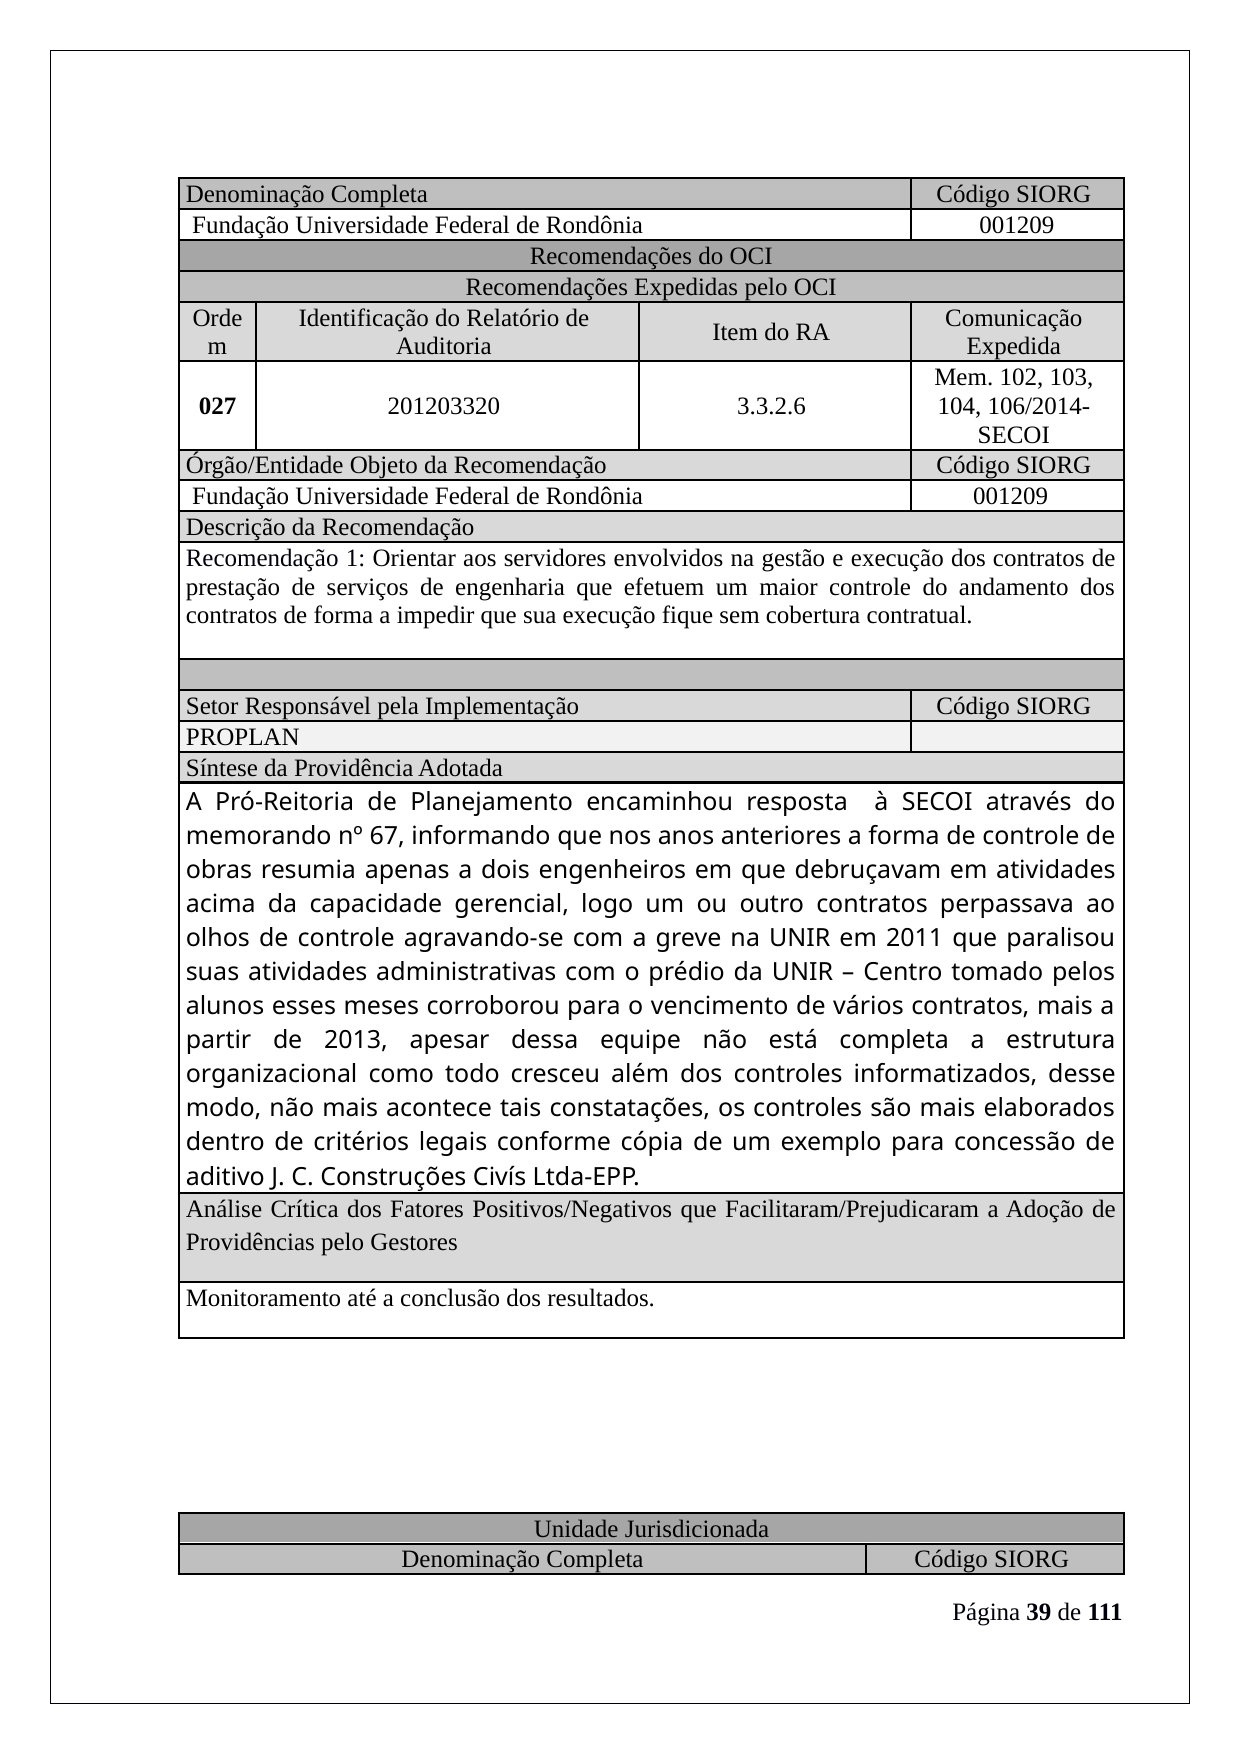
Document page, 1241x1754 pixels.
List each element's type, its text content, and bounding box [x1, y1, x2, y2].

table_cell Denominação Completa [180, 1545, 865, 1573]
table_cell 001209 [912, 210, 1123, 239]
table_cell Código SIORG [912, 451, 1123, 479]
table_cell Código SIORG [867, 1545, 1123, 1573]
table_cell PROPLAN [180, 722, 910, 751]
table_cell Recomendações Expedidas pelo OCI [180, 272, 1123, 301]
table_cell Monitoramento até a conclusão dos resultados. [180, 1283, 1123, 1337]
table_cell Denominação Completa [180, 179, 910, 208]
table_cell Fundação Universidade Federal de Rondônia [180, 481, 910, 510]
table_cell 201203320 [257, 362, 638, 448]
table_cell Mem. 102, 103, 104, 106/2014-SECOI [912, 362, 1123, 448]
table_cell Recomendação 1: Orientar aos servidores envolvidos na gestão e execução dos contratos de prestação de serviços de engenharia que efetuem um maior controle do andamento dos contratos de forma a impedir que sua execução fique sem cobertura contratual. [180, 543, 1123, 658]
table_cell Código SIORG [912, 691, 1123, 720]
table_cell Comunicação Expedida [912, 303, 1123, 360]
table_cell Órgão/Entidade Objeto da Recomendação [180, 451, 910, 479]
table_cell Fundação Universidade Federal de Rondônia [180, 210, 910, 239]
table_cell Síntese da Providência Adotada [180, 753, 1123, 781]
table_cell [912, 722, 1123, 751]
table_cell Código SIORG [912, 179, 1123, 208]
table_cell [180, 660, 1123, 689]
table_cell 3.3.2.6 [640, 362, 910, 448]
table_cell Ordem [180, 303, 255, 360]
table_cell 027 [180, 362, 255, 448]
table_cell 001209 [912, 481, 1123, 510]
table_cell Identificação do Relatório de Auditoria [257, 303, 638, 360]
table_cell Recomendações do OCI [180, 241, 1123, 270]
table_cell Descrição da Recomendação [180, 512, 1123, 541]
table_cell Análise Crítica dos Fatores Positivos/Negativos que Facilitaram/Prejudicaram a Adoção de Providências pelo Gestores [180, 1194, 1123, 1281]
table_header Unidade Jurisdicionada [180, 1514, 1123, 1542]
table_cell A Pró-Reitoria de Planejamento encaminhou resposta à SECOI através do memorando nº 67, informando que nos anos anteriores a forma de controle de obras resumia apenas a dois engenheiros em que debruçavam em atividades acima da capacidade gerencial, logo um ou outro contratos perpassava ao olhos de controle agravando-se com a greve na UNIR em 2011 que paralisou suas atividades administrativas com o prédio da UNIR – Centro tomado pelos alunos esses meses corroborou para o vencimento de vários contratos, mais a partir de 2013, apesar dessa equipe não está completa a estrutura organizacional como todo cresceu além dos controles informatizados, desse modo, não mais acontece tais constatações, os controles são mais elaborados dentro de critérios legais conforme cópia de um exemplo para concessão de aditivo J. C. Construções Civís Ltda-EPP. [180, 784, 1123, 1192]
table_cell Item do RA [640, 303, 910, 360]
table_cell Setor Responsável pela Implementação [180, 691, 910, 720]
